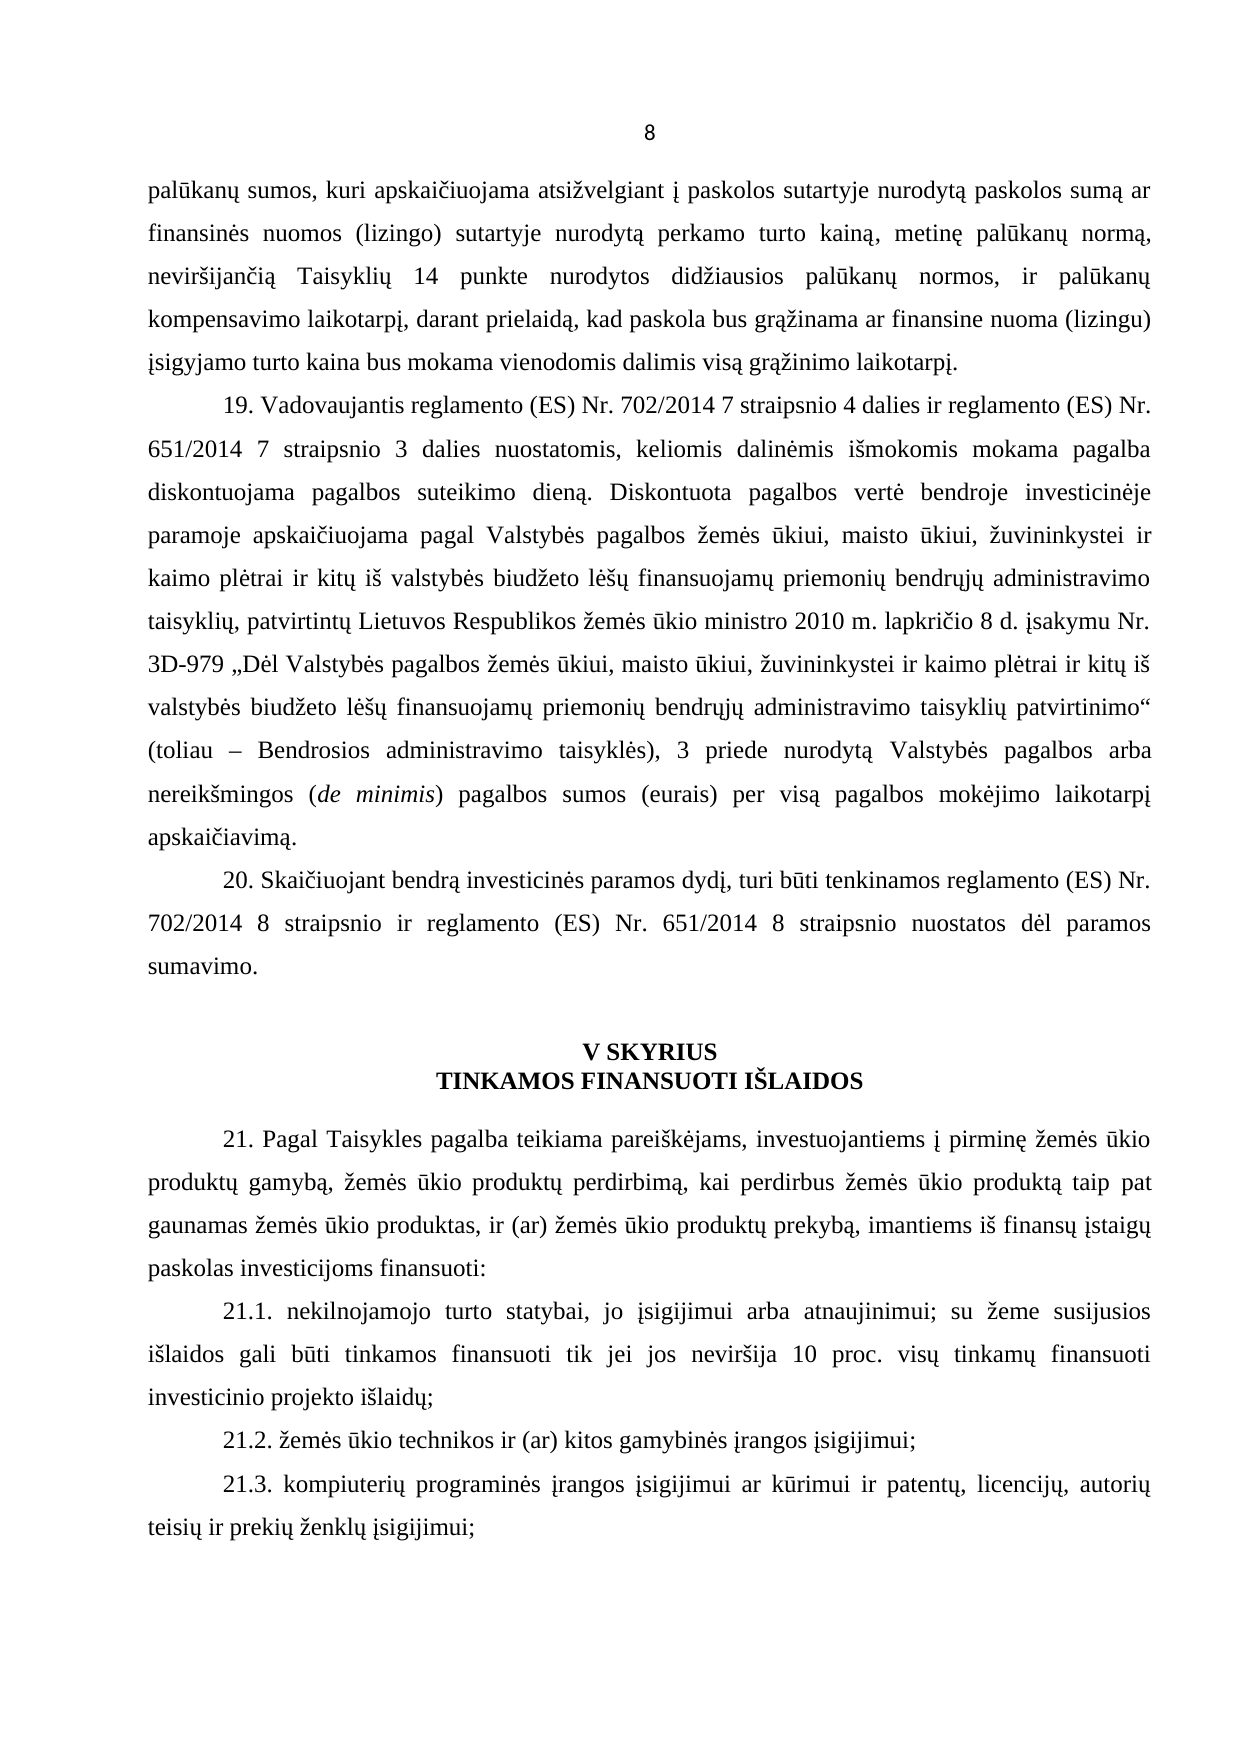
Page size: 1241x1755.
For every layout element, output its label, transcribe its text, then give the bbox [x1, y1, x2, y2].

text 21. Pagal Taisykles pagalba teikiama pareiškėjams, investuojantiems į pirminę žemės ūkio produktų gamybą, žemės ūkio produktų perdirbimą, kai perdirbus žemės ūkio produktą taip pat gaunamas žemės ūkio produktas, ir (ar) žemės ūkio produktų prekybą, imantiems iš finansų įstaigų paskolas investicijoms finansuoti: [148, 1124, 1152, 1282]
text palūkanų sumos, kuri apskaičiuojama atsižvelgiant į paskolos sutartyje nurodytą paskolos sumą ar finansinės nuomos (lizingo) sutartyje nurodytą perkamo turto kainą, metinę palūkanų normą, neviršijančią Taisyklių 14 punkte nurodytos didžiausios palūkanų normos, ir palūkanų kompensavimo laikotarpį, darant prielaidą, kad paskola bus grąžinama ar finansine nuoma (lizingu) įsigyjamo turto kaina bus mokama vienodomis dalimis visą grąžinimo laikotarpį. [148, 175, 1152, 376]
text V SKYRIUS [148, 1037, 1152, 1066]
text 21.1. nekilnojamojo turto statybai, jo įsigijimui arba atnaujinimui; su žeme susijusios išlaidos gali būti tinkamos finansuoti tik jei jos neviršija 10 proc. visų tinkamų finansuoti investicinio projekto išlaidų; [148, 1296, 1152, 1411]
text TINKAMOS FINANSUOTI IŠLAIDOS [148, 1066, 1152, 1095]
text 20. Skaičiuojant bendrą investicinės paramos dydį, turi būti tenkinamos reglamento (ES) Nr. 702/2014 8 straipsnio ir reglamento (ES) Nr. 651/2014 8 straipsnio nuostatos dėl paramos sumavimo. [148, 865, 1152, 980]
text 21.3. kompiuterių programinės įrangos įsigijimui ar kūrimui ir patentų, licencijų, autorių teisių ir prekių ženklų įsigijimui; [148, 1469, 1152, 1541]
text 19. Vadovaujantis reglamento (ES) Nr. 702/2014 7 straipsnio 4 dalies ir reglamento (ES) Nr. 651/2014 7 straipsnio 3 dalies nuostatomis, keliomis dalinėmis išmokomis mokama pagalba diskontuojama pagalbos suteikimo dieną. Diskontuota pagalbos vertė bendroje investicinėje paramoje apskaičiuojama pagal Valstybės pagalbos žemės ūkiui, maisto ūkiui, žuvininkystei ir kaimo plėtrai ir kitų iš valstybės biudžeto lėšų finansuojamų priemonių bendrųjų administravimo taisyklių, patvirtintų Lietuvos Respublikos žemės ūkio ministro 2010 m. lapkričio 8 d. įsakymu Nr. 3D-979 „Dėl Valstybės pagalbos žemės ūkiui, maisto ūkiui, žuvininkystei ir kaimo plėtrai ir kitų iš valstybės biudžeto lėšų finansuojamų priemonių bendrųjų administravimo taisyklių patvirtinimo“ (toliau – Bendrosios administravimo taisyklės), 3 priede nurodytą Valstybės pagalbos arba nereikšmingos (de minimis) pagalbos sumos (eurais) per visą pagalbos mokėjimo laikotarpį apskaičiavimą. [148, 391, 1152, 851]
text 21.2. žemės ūkio technikos ir (ar) kitos gamybinės įrangos įsigijimui; [148, 1426, 1152, 1454]
